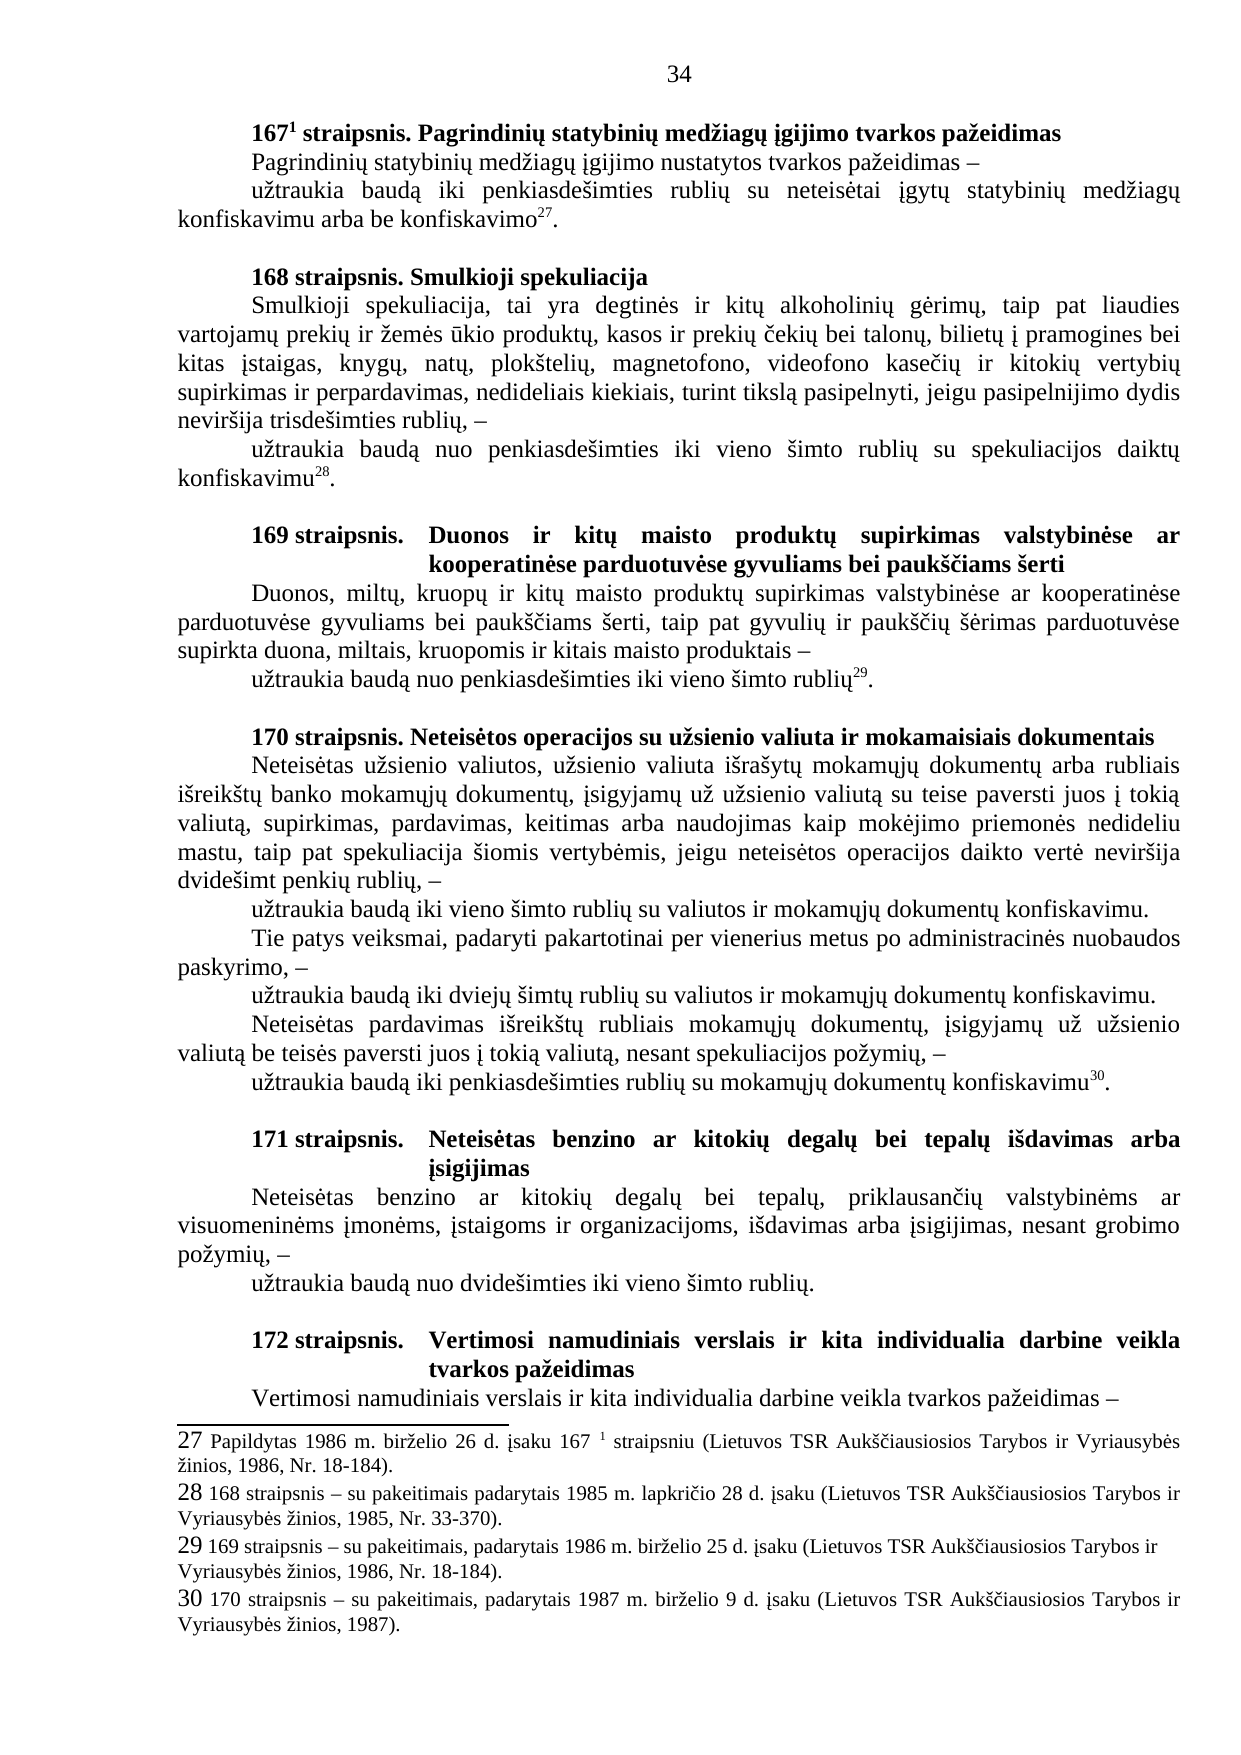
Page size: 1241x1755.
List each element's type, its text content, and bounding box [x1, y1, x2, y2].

text užtraukia baudą iki vieno šimto rublių su valiutos ir mokamųjų dokumentų konfiskavimu. [177, 894, 1181, 923]
text 169 straipsnis – su pakeitimais, padarytais 1986 m. birželio 25 d. įsaku (Lietuvos TSR Aukščiausiosios Tarybos ir Vyriausybės žinios, 1986, Nr. 18-184). [177, 1530, 1181, 1583]
text Neteisėtas užsienio valiutos, užsienio valiuta išrašytų mokamųjų dokumentų arba rubliais išreikštų banko mokamųjų dokumentų, įsigyjamų už užsienio valiutą su teise paversti juos į tokią valiutą, supirkimas, pardavimas, keitimas arba naudojimas kaip mokėjimo priemonės nedideliu mastu, taip pat spekuliacija šiomis vertybėmis, jeigu neteisėtos operacijos daikto vertė neviršija dvidešimt penkių rublių, – [177, 751, 1181, 894]
text 170 straipsnis – su pakeitimais, padarytais 1987 m. birželio 9 d. įsaku (Lietuvos TSR Aukščiausiosios Tarybos ir Vyriausybės žinios, 1987). [177, 1583, 1181, 1636]
text užtraukia baudą iki penkiasdešimties rublių su mokamųjų dokumentų konfiskavimu. [177, 1067, 1181, 1096]
text 168 straipsnis. Smulkioji spekuliacija [177, 262, 1181, 291]
text 1671 straipsnis. Pagrindinių statybinių medžiagų įgijimo tvarkos pažeidimas [177, 118, 1181, 147]
text užtraukia baudą nuo dvidešimties iki vieno šimto rublių. [177, 1268, 1181, 1297]
text Papildytas 1986 m. birželio 26 d. įsaku 167 1 straipsniu (Lietuvos TSR Aukščiausiosios Tarybos ir Vyriausybės žinios, 1986, Nr. 18-184). [177, 1425, 1181, 1477]
text Duonos, miltų, kruopų ir kitų maisto produktų supirkimas valstybinėse ar kooperatinėse parduotuvėse gyvuliams bei paukščiams šerti, taip pat gyvulių ir paukščių šėrimas parduotuvėse supirkta duona, miltais, kruopomis ir kitais maisto produktais – [177, 578, 1181, 664]
text užtraukia baudą iki dviejų šimtų rublių su valiutos ir mokamųjų dokumentų konfiskavimu. [177, 981, 1181, 1009]
text užtraukia baudą nuo penkiasdešimties iki vieno šimto rublių su spekuliacijos daiktų konfiskavimu. [177, 434, 1181, 492]
text 169 straipsnis. Duonos ir kitų maisto produktų supirkimas valstybinėse ar kooperatinėse parduotuvėse gyvuliams bei paukščiams šerti [251, 521, 1181, 578]
text Tie patys veiksmai, padaryti pakartotinai per vienerius metus po administracinės nuobaudos paskyrimo, – [177, 923, 1181, 981]
text Pagrindinių statybinių medžiagų įgijimo nustatytos tvarkos pažeidimas – [177, 147, 1181, 176]
text Smulkioji spekuliacija, tai yra degtinės ir kitų alkoholinių gėrimų, taip pat liaudies vartojamų prekių ir žemės ūkio produktų, kasos ir prekių čekių bei talonų, bilietų į pramogines bei kitas įstaigas, knygų, natų, plokštelių, magnetofono, videofono kasečių ir kitokių vertybių supirkimas ir perpardavimas, nedideliais kiekiais, turint tikslą pasipelnyti, jeigu pasipelnijimo dydis neviršija trisdešimties rublių, – [177, 291, 1181, 434]
text 170 straipsnis. Neteisėtos operacijos su užsienio valiuta ir mokamaisiais dokumentais [177, 722, 1181, 751]
text 168 straipsnis – su pakeitimais padarytais 1985 m. lapkričio 28 d. įsaku (Lietuvos TSR Aukščiausiosios Tarybos ir Vyriausybės žinios, 1985, Nr. 33-370). [177, 1477, 1181, 1530]
text Vertimosi namudiniais verslais ir kita individualia darbine veikla tvarkos pažeidimas – [177, 1383, 1181, 1412]
text Neteisėtas benzino ar kitokių degalų bei tepalų, priklausančių valstybinėms ar visuomeninėms įmonėms, įstaigoms ir organizacijoms, išdavimas arba įsigijimas, nesant grobimo požymių, – [177, 1182, 1181, 1268]
text užtraukia baudą nuo penkiasdešimties iki vieno šimto rublių. [177, 664, 1181, 693]
text 171 straipsnis. Neteisėtas benzino ar kitokių degalų bei tepalų išdavimas arba įsigijimas [251, 1124, 1181, 1182]
text Neteisėtas pardavimas išreikštų rubliais mokamųjų dokumentų, įsigyjamų už užsienio valiutą be teisės paversti juos į tokią valiutą, nesant spekuliacijos požymių, – [177, 1009, 1181, 1067]
text 172 straipsnis. Vertimosi namudiniais verslais ir kita individualia darbine veikla tvarkos pažeidimas [251, 1326, 1181, 1383]
text užtraukia baudą iki penkiasdešimties rublių su neteisėtai įgytų statybinių medžiagų konfiskavimu arba be konfiskavimo. [177, 176, 1181, 233]
